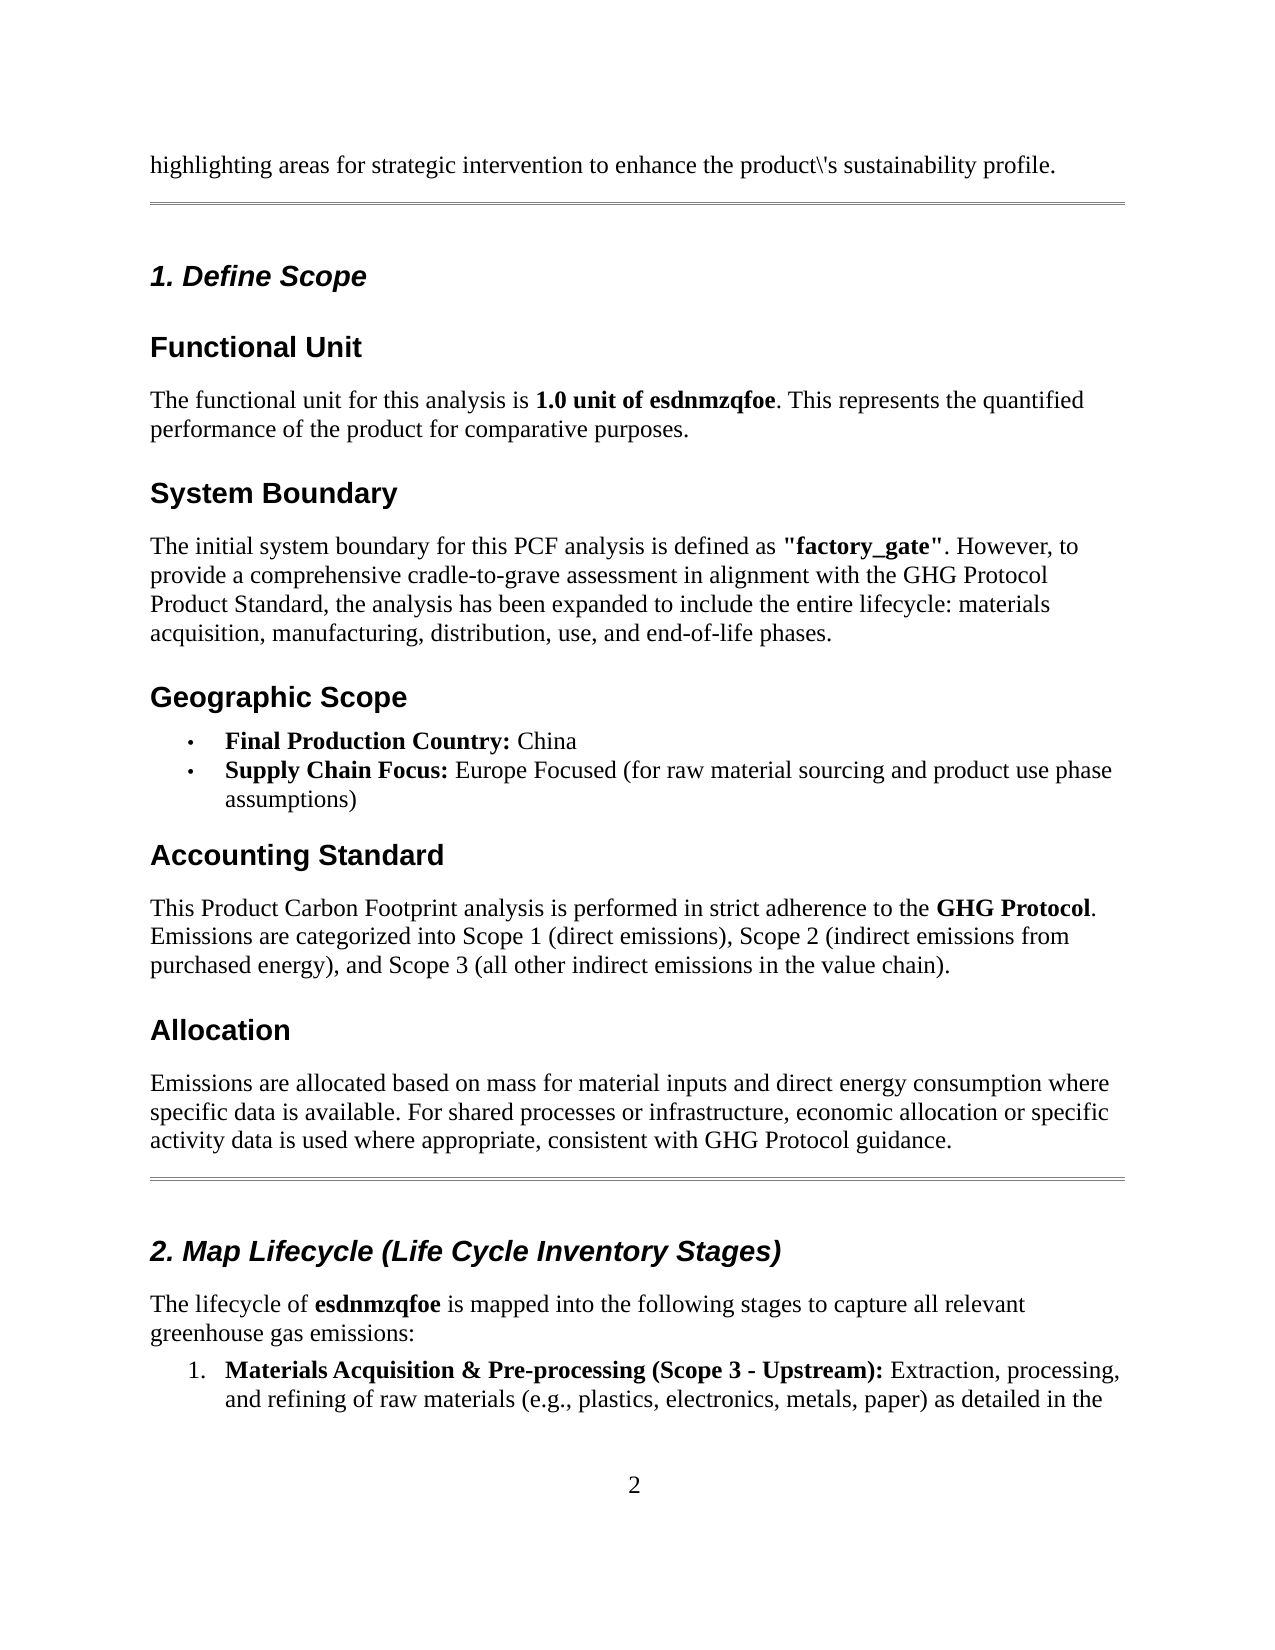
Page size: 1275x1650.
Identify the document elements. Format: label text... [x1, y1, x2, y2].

list Final Production Country: China [187, 726, 1125, 755]
subtitle Accounting Standard [150, 838, 1125, 871]
text The functional unit for this analysis is 1.0 unit of esdnmzqfoe. This represents the quantified performance of the product for comparative purposes. [150, 385, 1125, 442]
subtitle 2. Map Lifecycle (Life Cycle Inventory Stages) [150, 1234, 1125, 1268]
text This Product Carbon Footprint analysis is performed in strict adherence to the GHG Protocol. Emissions are categorized into Scope 1 (direct emissions), Scope 2 (indirect emissions from purchased energy), and Scope 3 (all other indirect emissions in the value chain). [150, 893, 1125, 979]
subtitle Allocation [150, 1013, 1125, 1046]
subtitle Functional Unit [150, 330, 1125, 363]
text The lifecycle of esdnmzqfoe is mapped into the following stages to capture all relevant greenhouse gas emissions: [150, 1289, 1125, 1347]
text Emissions are allocated based on mass for material inputs and direct energy consumption where specific data is available. For shared processes or infrastructure, economic allocation or specific activity data is used where appropriate, consistent with GHG Protocol guidance. [150, 1068, 1125, 1154]
subtitle 1. Define Scope [150, 259, 1125, 292]
list Materials Acquisition & Pre-processing (Scope 3 - Upstream): Extraction, processing, and refining of raw materials (e.g., plastics, electronics, metals, paper) as detailed in the [187, 1356, 1125, 1413]
subtitle Geographic Scope [150, 680, 1125, 714]
list Supply Chain Focus: Europe Focused (for raw material sourcing and product use phase assumptions) [187, 755, 1125, 813]
subtitle System Boundary [150, 476, 1125, 510]
text The initial system boundary for this PCF analysis is defined as "factory_gate". However, to provide a comprehensive cradle-to-grave assessment in alignment with the GHG Protocol Product Standard, the analysis has been expanded to include the entire lifecycle: materials acquisition, manufacturing, distribution, use, and end-of-life phases. [150, 531, 1125, 646]
text highlighting areas for strategic intervention to enhance the product\'s sustainability profile. [150, 150, 1125, 179]
